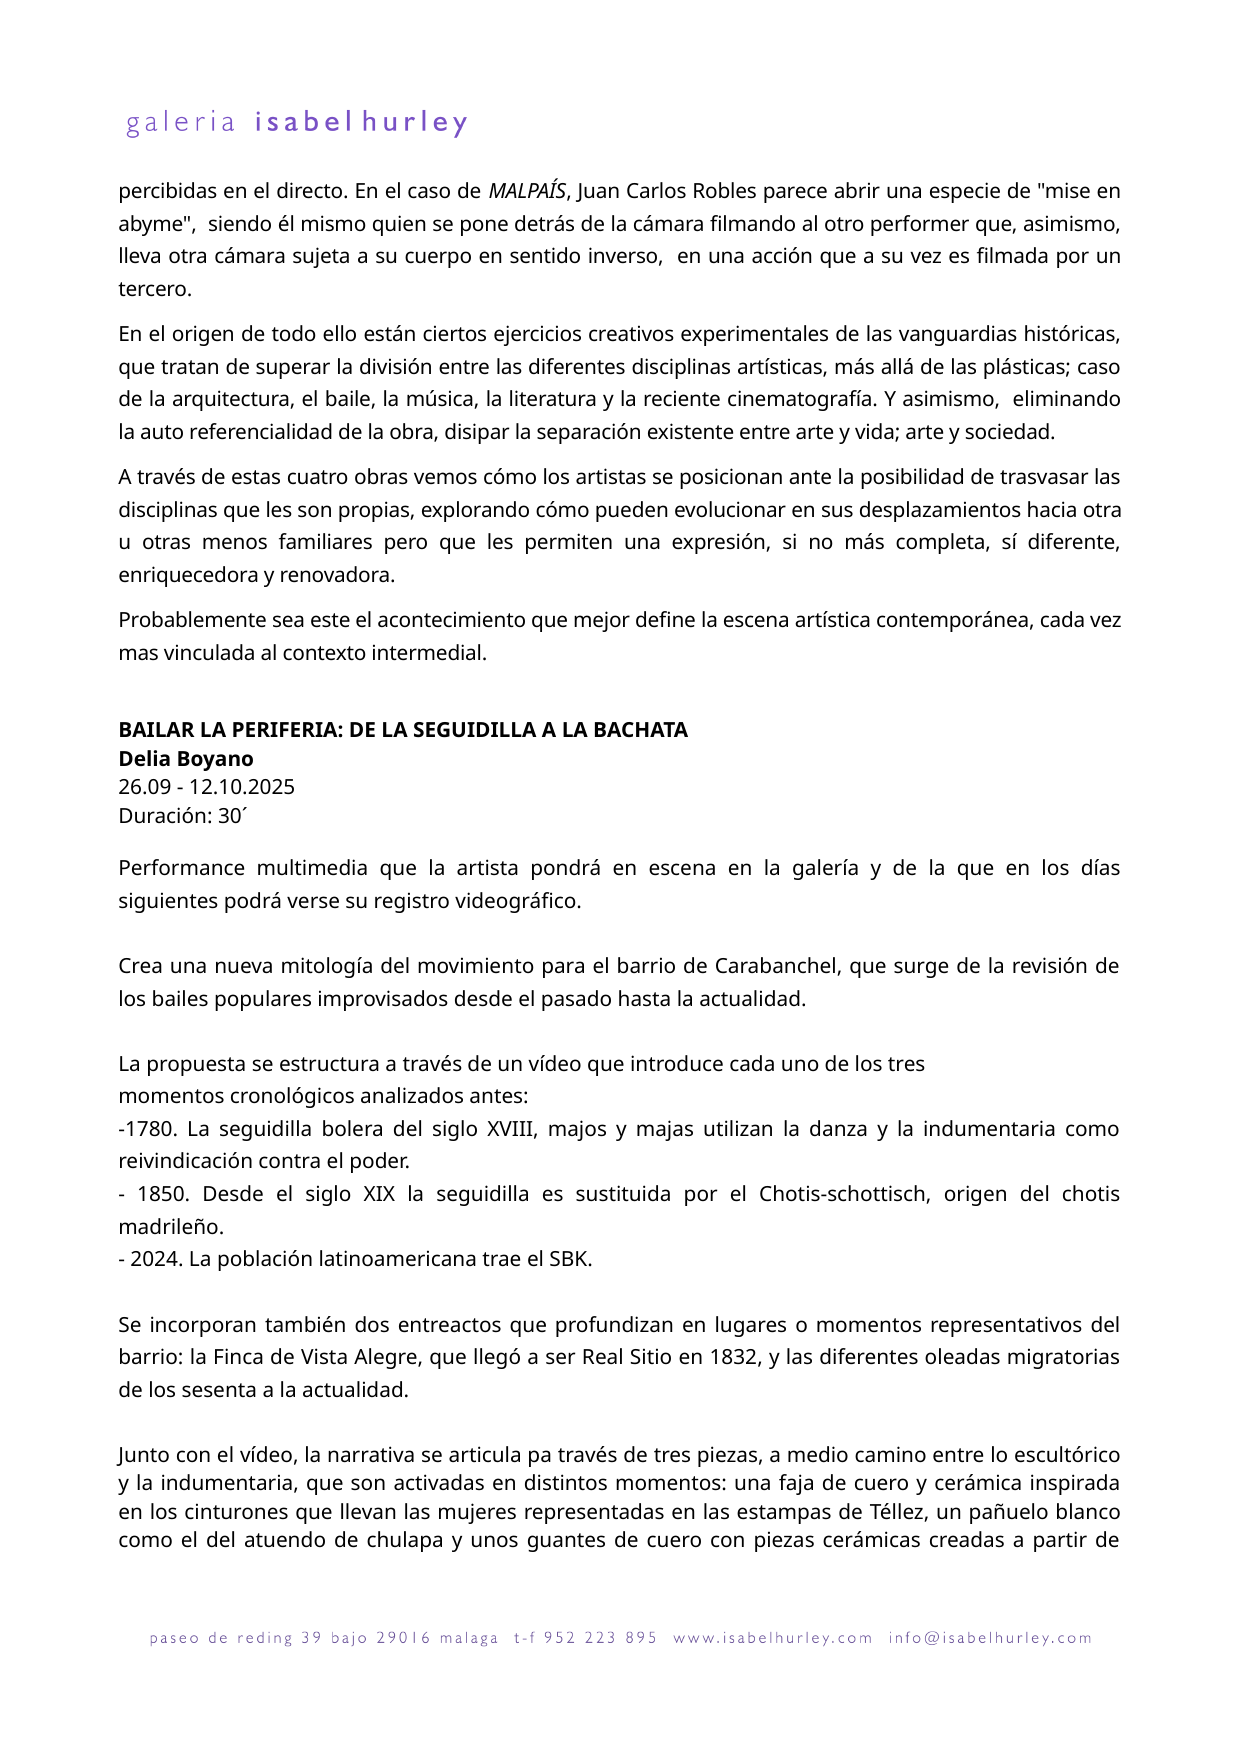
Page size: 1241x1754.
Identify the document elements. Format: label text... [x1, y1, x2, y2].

text Crea una nueva mitología del movimiento para el barrio de Carabanchel, que surge de la revisión de los bailes populares improvisados desde el pasado hasta la actualidad. [118, 951, 1122, 1012]
text 26.09 - 12.10.2025 [118, 772, 1122, 801]
text Duración: 30´ [118, 801, 1122, 829]
picture [118, 1607, 1123, 1676]
text Delia Boyano [118, 744, 1122, 772]
text Se incorporan también dos entreactos que profundizan en lugares o momentos representativos del barrio: la Finca de Vista Alegre, que llegó a ser Real Sitio en 1832, y las diferentes oleadas migratorias de los sesenta a la actualidad. [118, 1310, 1122, 1403]
text Probablemente sea este el acontecimiento que mejor define la escena artística contemporánea, cada vez mas vinculada al contexto intermedial. [118, 605, 1122, 666]
text A través de estas cuatro obras vemos cómo los artistas se posicionan ante la posibilidad de trasvasar las disciplinas que les son propias, explorando cómo pueden evolucionar en sus desplazamientos hacia otra u otras menos familiares pero que les permiten una expresión, si no más completa, sí diferente, enriquecedora y renovadora. [118, 462, 1122, 588]
text La propuesta se estructura a través de un vídeo que introduce cada uno de los tres [118, 1049, 1122, 1077]
picture [112, 92, 479, 155]
text - 1850. Desde el siglo XIX la seguidilla es sustituida por el Chotis-schottisch, origen del chotis madrileño. [118, 1179, 1122, 1240]
text -1780. La seguidilla bolera del siglo XVIII, majos y majas utilizan la danza y la indumentaria como reivindicación contra el poder. [118, 1114, 1122, 1175]
text BAILAR LA PERIFERIA: DE LA SEGUIDILLA A LA BACHATA [118, 715, 1122, 744]
text percibidas en el directo. En el caso de MALPAÍS, Juan Carlos Robles parece abrir una especie de "mise en abyme", siendo él mismo quien se pone detrás de la cámara filmando al otro performer que, asimismo, lleva otra cámara sujeta a su cuerpo en sentido inverso, en una acción que a su vez es filmada por un tercero. [118, 176, 1122, 303]
text momentos cronológicos analizados antes: [118, 1081, 1122, 1110]
text Performance multimedia que la artista pondrá en escena en la galería y de la que en los días siguientes podrá verse su registro videográfico. [118, 853, 1122, 914]
text Junto con el vídeo, la narrativa se articula pa través de tres piezas, a medio camino entre lo escultórico y la indumentaria, que son activadas en distintos momentos: una faja de cuero y cerámica inspirada en los cinturones que llevan las mujeres representadas en las estampas de Téllez, un pañuelo blanco como el del atuendo de chulapa y unos guantes de cuero con piezas cerámicas creadas a partir de [118, 1440, 1122, 1554]
text - 2024. La población latinoamericana trae el SBK. [118, 1244, 1122, 1273]
text En el origen de todo ello están ciertos ejercicios creativos experimentales de las vanguardias históricas, que tratan de superar la división entre las diferentes disciplinas artísticas, más allá de las plásticas; caso de la arquitectura, el baile, la música, la literatura y la reciente cinematografía. Y asimismo, eliminando la auto referencialidad de la obra, disipar la separación existente entre arte y vida; arte y sociedad. [118, 319, 1122, 446]
